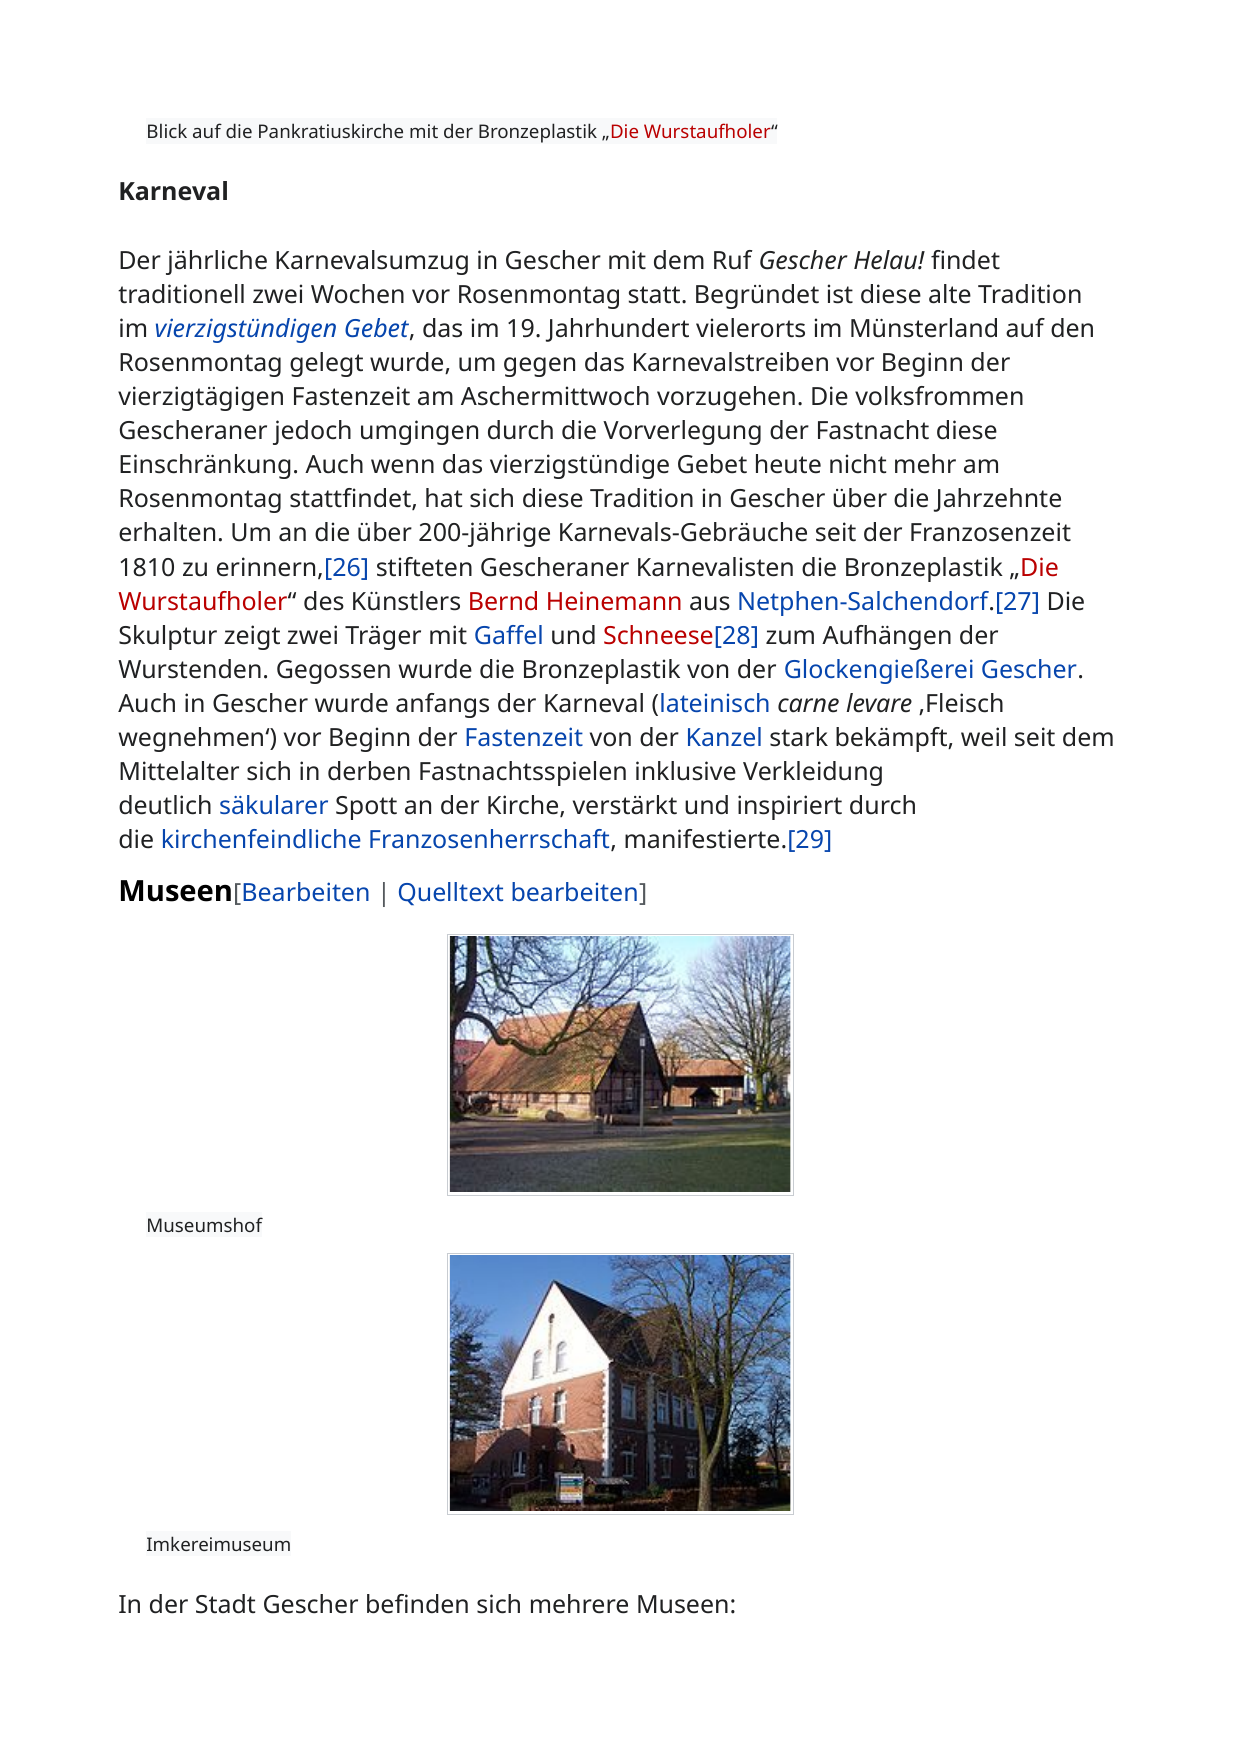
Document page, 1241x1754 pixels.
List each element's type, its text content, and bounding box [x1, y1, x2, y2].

text Karneval [118, 173, 1122, 208]
text In der Stadt Gescher befinden sich mehrere Museen: [118, 1586, 1122, 1620]
text Museumshof [123, 1212, 1122, 1237]
picture [449, 1255, 791, 1511]
text Der jährliche Karnevalsumzug in Gescher mit dem Ruf Gescher Helau! findet traditionell zwei Wochen vor Rosenmontag statt. Begründet ist diese alte Tradition im vierzigstündigen Gebet, das im 19. Jahrhundert vielerorts im Münsterland auf den Rosenmontag gelegt wurde, um gegen das Karnevalstreiben vor Beginn der vierzigtägigen Fastenzeit am Aschermittwoch vorzugehen. Die volksfrommen Gescheraner jedoch umgingen durch die Vorverlegung der Fastnacht diese Einschränkung. Auch wenn das vierzigstündige Gebet heute nicht mehr am Rosenmontag stattfindet, hat sich diese Tradition in Gescher über die Jahrzehnte erhalten. Um an die über 200-jährige Karnevals-Gebräuche seit der Franzosenzeit 1810 zu erinnern,[26] stifteten Gescheraner Karnevalisten die Bronzeplastik „Die Wurstaufholer“ des Künstlers Bernd Heinemann aus Netphen-Salchendorf.[27] Die Skulptur zeigt zwei Träger mit Gaffel und Schneese[28] zum Aufhängen der Wurstenden. Gegossen wurde die Bronzeplastik von der Glockengießerei Gescher. Auch in Gescher wurde anfangs der Karneval (lateinisch carne levare ‚Fleisch wegnehmen‘) vor Beginn der Fastenzeit von der Kanzel stark bekämpft, weil seit dem Mittelalter sich in derben Fastnachtsspielen inklusive Verkleidung deutlich säkularer Spott an der Kirche, verstärkt und inspiriert durch die kirchenfeindliche Franzosenherrschaft, manifestierte.[29] [118, 243, 1122, 856]
text Imkereimuseum [123, 1531, 1122, 1556]
text Blick auf die Pankratiuskirche mit der Bronzeplastik „Die Wurstaufholer“ [123, 118, 1122, 144]
subtitle Museen[Bearbeiten | Quelltext bearbeiten] [118, 870, 1122, 910]
picture [449, 936, 791, 1192]
